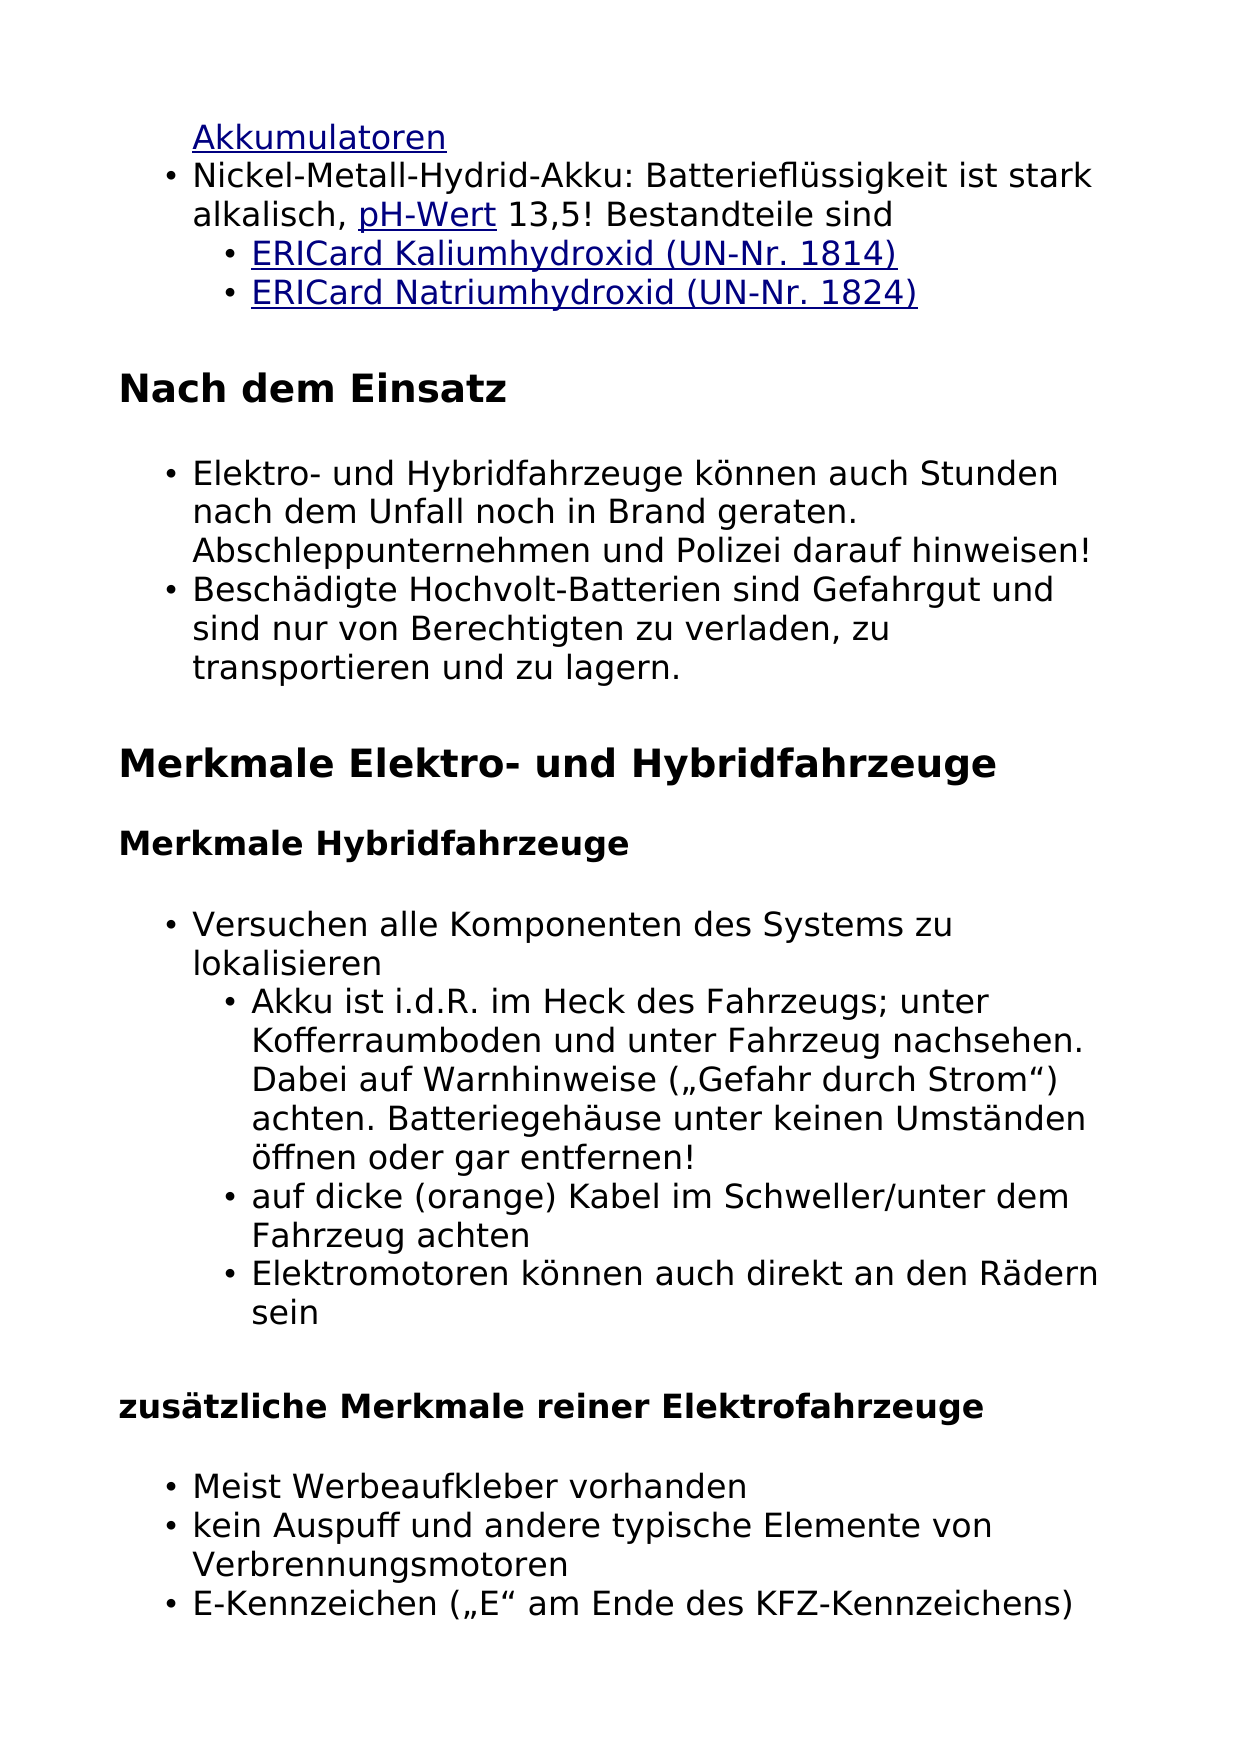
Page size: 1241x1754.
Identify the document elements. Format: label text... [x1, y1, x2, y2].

subtitle Merkmale Elektro- und Hybridfahrzeuge [118, 742, 1122, 787]
list ERICard Natriumhydroxid (UN-Nr. 1824) [236, 273, 1122, 312]
list Versuchen alle Komponenten des Systems zu lokalisieren [177, 905, 1122, 983]
list Akkumulatoren [177, 118, 1122, 157]
subtitle zusätzliche Merkmale reiner Elektrofahrzeuge [118, 1387, 1122, 1426]
list Akku ist i.d.R. im Heck des Fahrzeugs; unter Kofferraumboden und unter Fahrzeug nachsehen. Dabei auf Warnhinweise („Gefahr durch Strom“) achten. Batteriegehäuse unter keinen Umständen öffnen oder gar entfernen! [236, 983, 1122, 1177]
list Meist Werbeaufkleber vorhanden [177, 1468, 1122, 1507]
subtitle Nach dem Einsatz [118, 367, 1122, 412]
list auf dicke (orange) Kabel im Schweller/unter dem Fahrzeug achten [236, 1177, 1122, 1255]
list Nickel-Metall-Hydrid-Akku: Batterieflüssigkeit ist stark alkalisch, pH-Wert 13,5! Bestandteile sind [177, 157, 1122, 235]
list Beschädigte Hochvolt-Batterien sind Gefahrgut und sind nur von Berechtigten zu verladen, zu transportieren und zu lagern. [177, 571, 1122, 687]
subtitle Merkmale Hybridfahrzeuge [118, 824, 1122, 863]
list kein Auspuff und andere typische Elemente von Verbrennungsmotoren [177, 1507, 1122, 1584]
list ERICard Kaliumhydroxid (UN-Nr. 1814) [236, 235, 1122, 273]
list Elektro- und Hybridfahrzeuge können auch Stunden nach dem Unfall noch in Brand geraten. Abschleppunternehmen und Polizei darauf hinweisen! [177, 454, 1122, 571]
list E-Kennzeichen („E“ am Ende des KFZ-Kennzeichens) [177, 1584, 1122, 1623]
list Elektromotoren können auch direkt an den Rädern sein [236, 1255, 1122, 1333]
